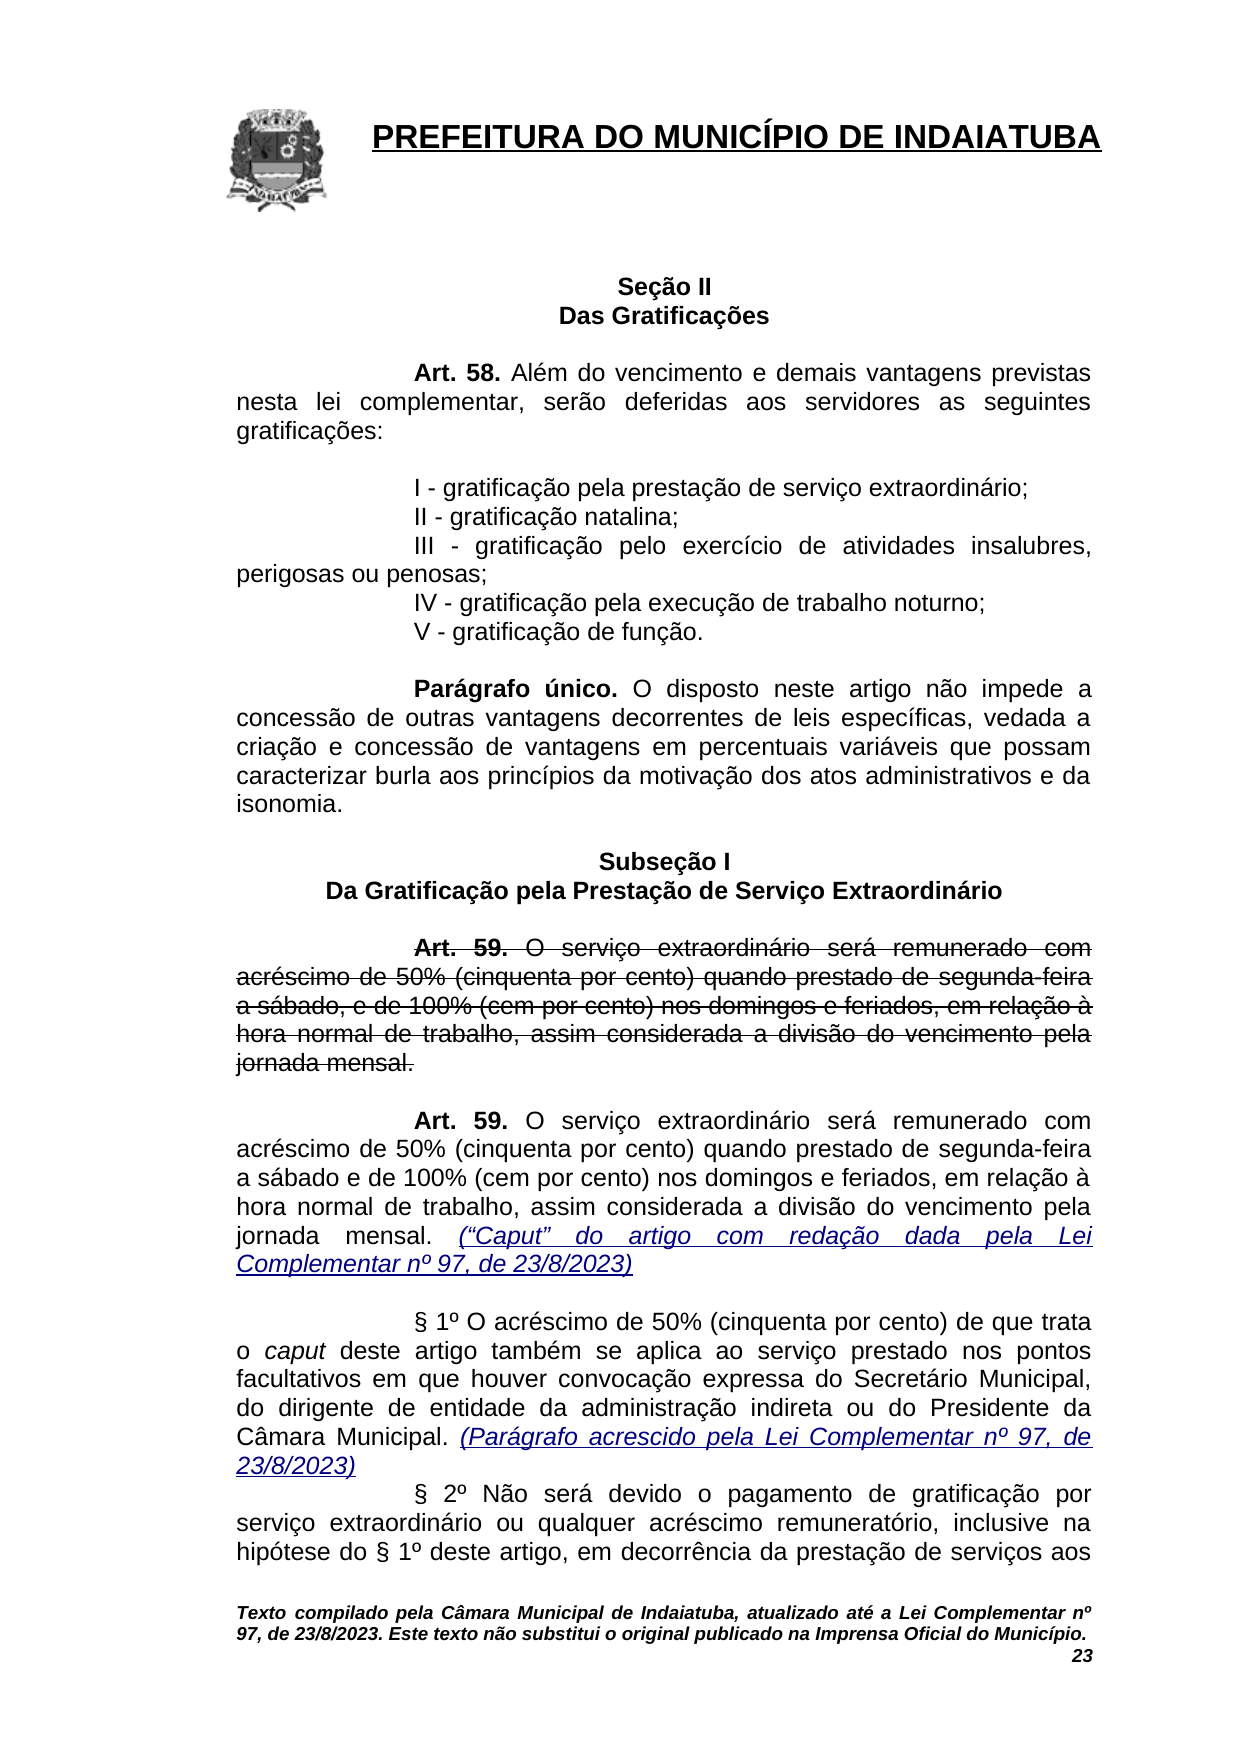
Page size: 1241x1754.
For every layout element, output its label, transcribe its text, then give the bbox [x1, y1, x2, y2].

text Art. 59. O serviço extraordinário será remunerado com acréscimo de 50% (cinquenta por cento) quando prestado de segunda-feira a sábado, e de 100% (cem por cento) nos domingos e feriados, em relação à hora normal de trabalho, assim considerada a divisão do vencimento pela jornada mensal. [236, 933, 1092, 978]
text Subseção I [236, 847, 1092, 876]
text Art. 59. O serviço extraordinário será remunerado com acréscimo de 50% (cinquenta por cento) quando prestado de segunda-feira a sábado, e de 100% (cem por cento) nos domingos e feriados, em relação à hora normal de trabalho, assim considerada a divisão do vencimento pela jornada mensal. [236, 1008, 1092, 1035]
text Art. 59. O serviço extraordinário será remunerado com acréscimo de 50% (cinquenta por cento) quando prestado de segunda-feira a sábado, e de 100% (cem por cento) nos domingos e feriados, em relação à hora normal de trabalho, assim considerada a divisão do vencimento pela jornada mensal. [236, 1036, 1092, 1077]
text Seção II [236, 272, 1092, 301]
text III - gratificação pelo exercício de atividades insalubres, perigosas ou penosas; [236, 531, 1092, 588]
text II - gratificação natalina; [236, 502, 1092, 531]
text IV - gratificação pela execução de trabalho noturno; [236, 588, 1092, 617]
text § 1º O acréscimo de 50% (cinquenta por cento) de que trata o caput deste artigo também se aplica ao serviço prestado nos pontos facultativos em que houver convocação expressa do Secretário Municipal, do dirigente de entidade da administração indireta ou do Presidente da Câmara Municipal. (Parágrafo acrescido pela Lei Complementar nº 97, de 23/8/2023) [236, 1307, 1092, 1479]
text Da Gratificação pela Prestação de Serviço Extraordinário [236, 876, 1092, 904]
text V - gratificação de função. [236, 617, 1092, 646]
text Art. 58. Além do vencimento e demais vantagens previstas nesta lei complementar, serão deferidas aos servidores as seguintes gratificações: [236, 358, 1092, 444]
text Art. 59. O serviço extraordinário será remunerado com acréscimo de 50% (cinquenta por cento) quando prestado de segunda-feira a sábado e de 100% (cem por cento) nos domingos e feriados, em relação à hora normal de trabalho, assim considerada a divisão do vencimento pela jornada mensal. (“Caput” do artigo com redação dada pela Lei Complementar nº 97, de 23/8/2023) [236, 1106, 1092, 1278]
text § 2º Não será devido o pagamento de gratificação por serviço extraordinário ou qualquer acréscimo remuneratório, inclusive na hipótese do § 1º deste artigo, em decorrência da prestação de serviços aos [236, 1479, 1092, 1566]
text Das Gratificações [236, 301, 1092, 329]
text I - gratificação pela prestação de serviço extraordinário; [236, 473, 1092, 502]
text Parágrafo único. O disposto neste artigo não impede a concessão de outras vantagens decorrentes de leis específicas, vedada a criação e concessão de vantagens em percentuais variáveis que possam caracterizar burla aos princípios da motivação dos atos administrativos e da isonomia. [236, 674, 1092, 818]
text Art. 59. O serviço extraordinário será remunerado com acréscimo de 50% (cinquenta por cento) quando prestado de segunda-feira a sábado, e de 100% (cem por cento) nos domingos e feriados, em relação à hora normal de trabalho, assim considerada a divisão do vencimento pela jornada mensal. [236, 979, 1092, 1006]
